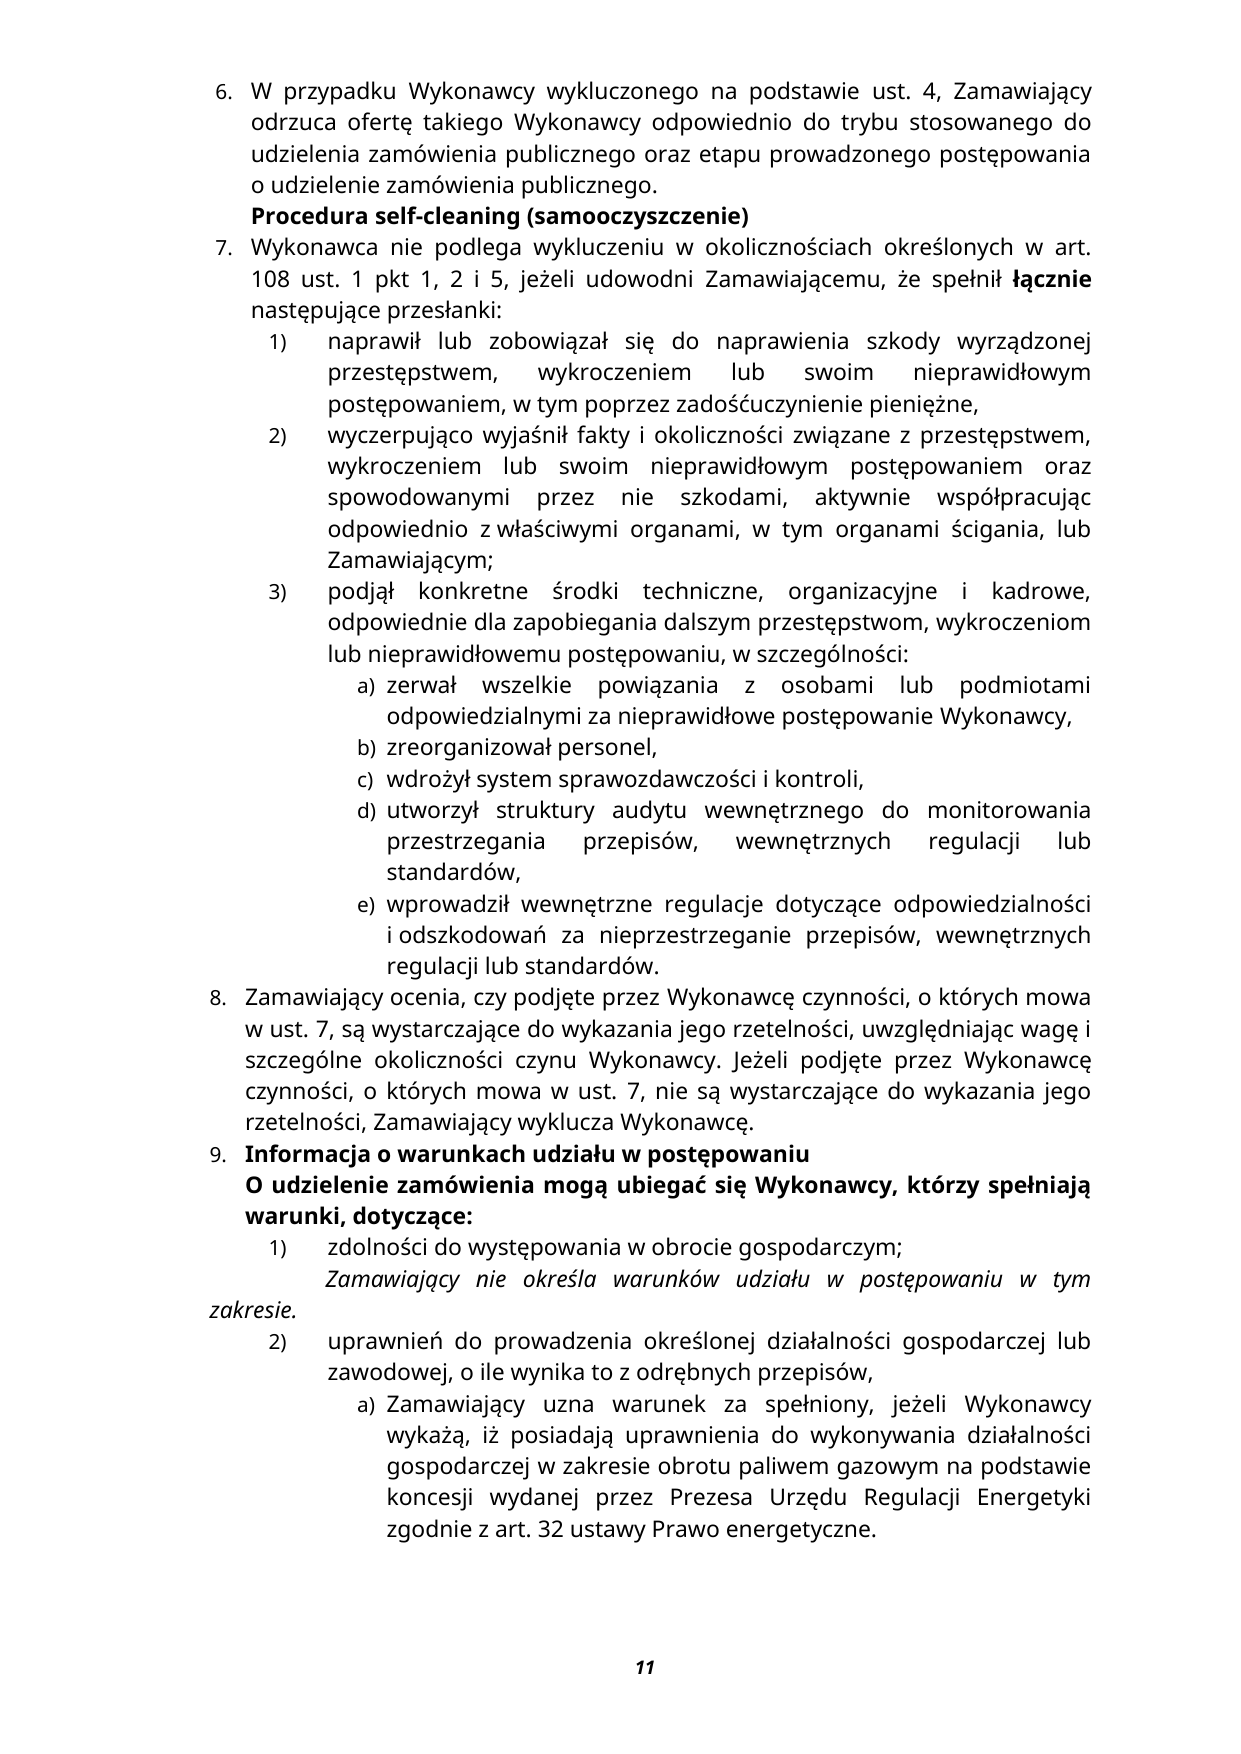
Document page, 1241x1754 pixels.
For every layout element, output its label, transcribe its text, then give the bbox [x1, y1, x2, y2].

list wyczerpująco wyjaśnił fakty i okoliczności związane z przestępstwem, wykroczeniem lub swoim nieprawidłowym postępowaniem oraz spowodowanymi przez nie szkodami, aktywnie współpracując odpowiednio z właściwymi organami, w tym organami ścigania, lub Zamawiającym; [268, 419, 1092, 575]
list wprowadził wewnętrzne regulacje dotyczące odpowiedzialności i odszkodowań za nieprzestrzeganie przepisów, wewnętrznych regulacji lub standardów. [357, 887, 1092, 981]
list Zamawiający ocenia, czy podjęte przez Wykonawcę czynności, o których mowa w ust. 7, są wystarczające do wykazania jego rzetelności, uwzględniając wagę i szczególne okoliczności czynu Wykonawcy. Jeżeli podjęte przez Wykonawcę czynności, o których mowa w ust. 7, nie są wystarczające do wykazania jego rzetelności, Zamawiający wyklucza Wykonawcę. [209, 981, 1092, 1137]
list zdolności do występowania w obrocie gospodarczym; [268, 1231, 1092, 1262]
list naprawił lub zobowiązał się do naprawienia szkody wyrządzonej przestępstwem, wykroczeniem lub swoim nieprawidłowym postępowaniem, w tym poprzez zadośćuczynienie pieniężne, [268, 325, 1092, 419]
list Procedura self-cleaning (samooczyszczenie) [215, 200, 1092, 231]
list Zamawiający uzna warunek za spełniony, jeżeli Wykonawcy wykażą, iż posiadają uprawnienia do wykonywania działalności gospodarczej w zakresie obrotu paliwem gazowym na podstawie koncesji wydanej przez Prezesa Urzędu Regulacji Energetyki zgodnie z art. 32 ustawy Prawo energetyczne. [357, 1387, 1092, 1544]
list wdrożył system sprawozdawczości i kontroli, [357, 762, 1092, 794]
list zreorganizował personel, [357, 731, 1092, 762]
text Zamawiający nie określa warunków udziału w postępowaniu w tym zakresie. [209, 1262, 1092, 1325]
list Informacja o warunkach udziału w postępowaniu [209, 1137, 1092, 1169]
list Wykonawca nie podlega wykluczeniu w okolicznościach określonych w art. 108 ust. 1 pkt 1, 2 i 5, jeżeli udowodni Zamawiającemu, że spełnił łącznie następujące przesłanki: [215, 231, 1092, 325]
list podjął konkretne środki techniczne, organizacyjne i kadrowe, odpowiednie dla zapobiegania dalszym przestępstwom, wykroczeniom lub nieprawidłowemu postępowaniu, w szczególności: [268, 575, 1092, 669]
list uprawnień do prowadzenia określonej działalności gospodarczej lub zawodowej, o ile wynika to z odrębnych przepisów, [268, 1325, 1092, 1387]
list utworzył struktury audytu wewnętrznego do monitorowania przestrzegania przepisów, wewnętrznych regulacji lub standardów, [357, 794, 1092, 887]
list zerwał wszelkie powiązania z osobami lub podmiotami odpowiedzialnymi za nieprawidłowe postępowanie Wykonawcy, [357, 669, 1092, 731]
list O udzielenie zamówienia mogą ubiegać się Wykonawcy, którzy spełniają warunki, dotyczące: [209, 1169, 1092, 1231]
list W przypadku Wykonawcy wykluczonego na podstawie ust. 4, Zamawiający odrzuca ofertę takiego Wykonawcy odpowiednio do trybu stosowanego do udzielenia zamówienia publicznego oraz etapu prowadzonego postępowania o udzielenie zamówienia publicznego. [215, 75, 1092, 200]
